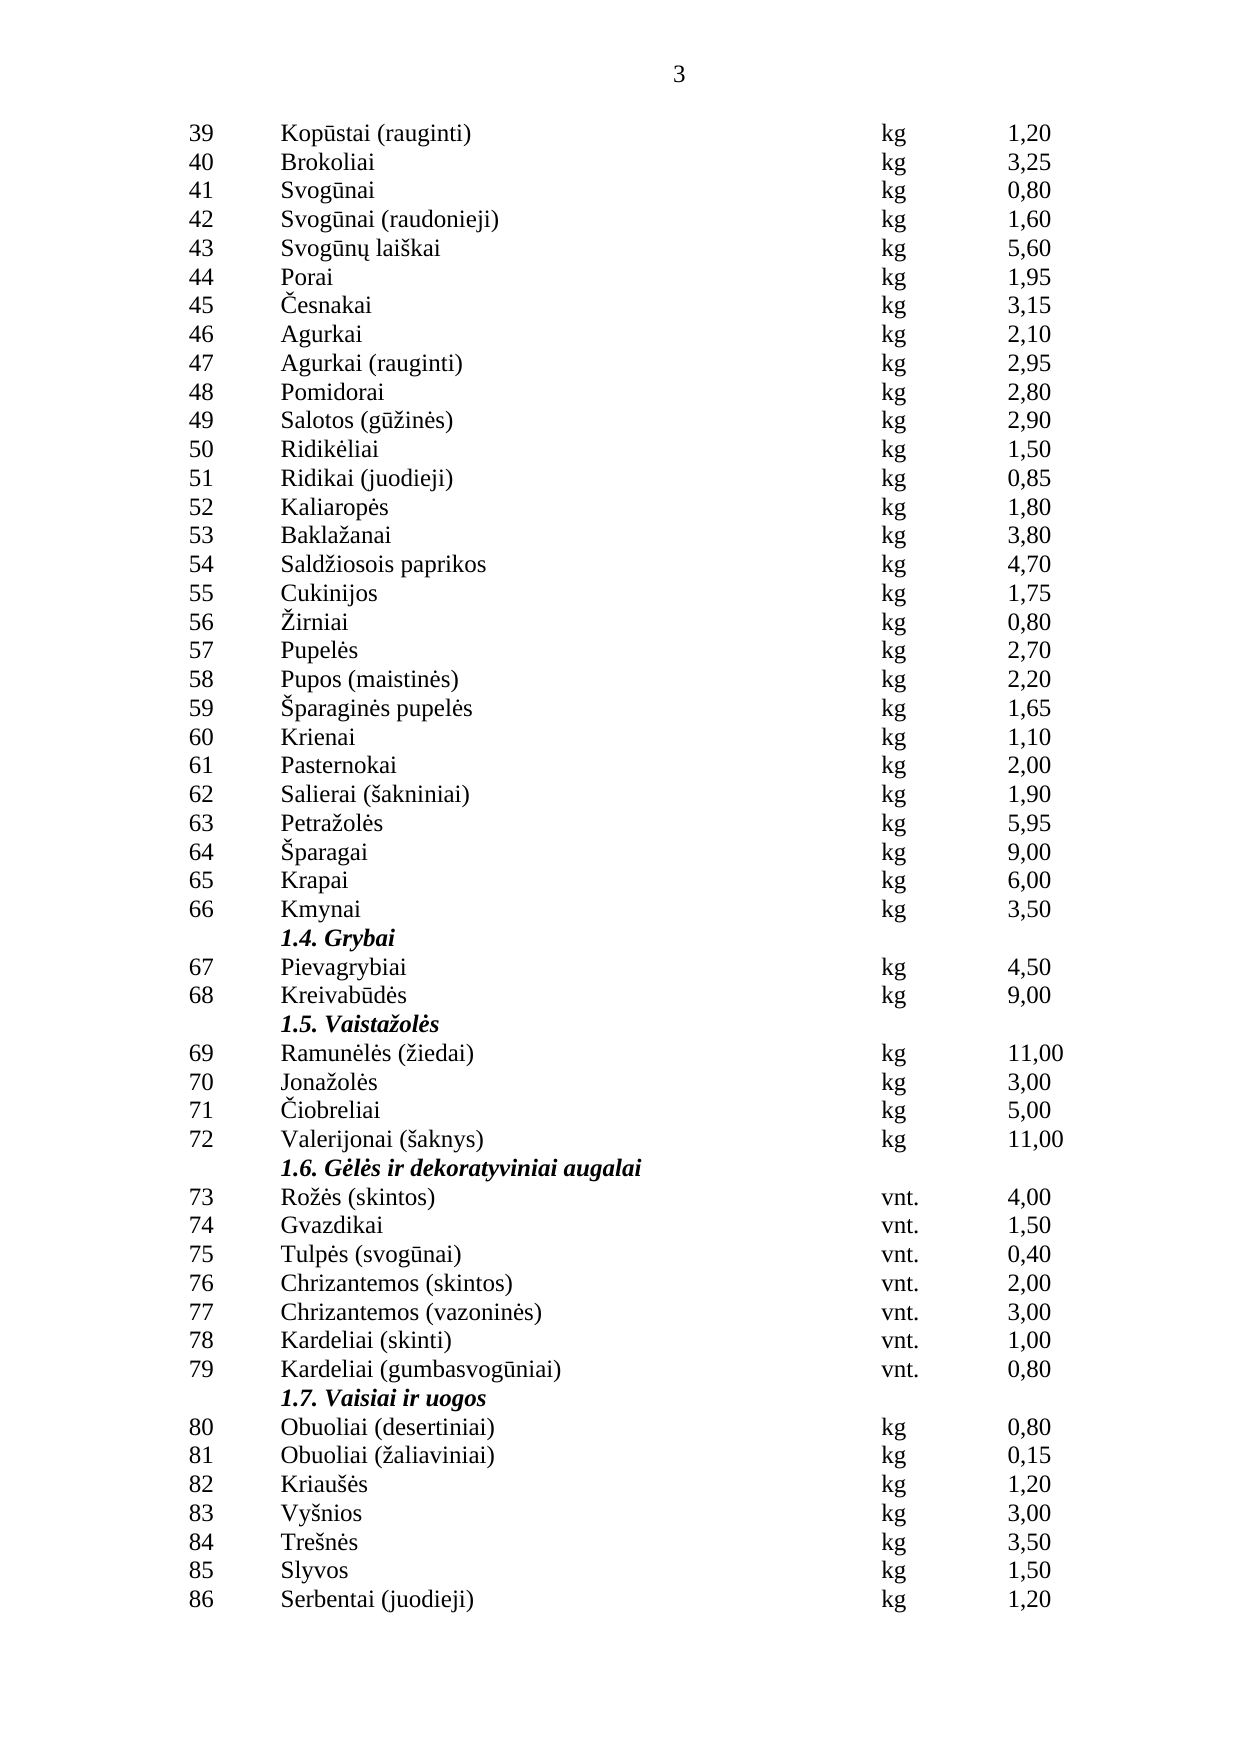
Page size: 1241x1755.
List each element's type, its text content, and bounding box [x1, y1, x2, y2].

table_cell 2,00 [996, 751, 1181, 779]
table_cell 84 [177, 1527, 269, 1556]
table_cell 60 [177, 722, 269, 751]
table_cell 1,80 [996, 492, 1181, 521]
table_cell 0,40 [996, 1239, 1181, 1268]
table_cell kg [870, 1067, 996, 1096]
table_cell 3,00 [996, 1297, 1181, 1326]
table_cell 0,80 [996, 1354, 1181, 1383]
table_cell [870, 1383, 996, 1412]
table_cell Pupos (maistinės) [269, 664, 870, 693]
table_cell Tulpės (svogūnai) [269, 1239, 870, 1268]
table_cell 71 [177, 1096, 269, 1124]
table_cell kg [870, 722, 996, 751]
table_cell 1,20 [996, 1469, 1181, 1498]
table_cell kg [870, 1527, 996, 1556]
table_cell kg [870, 779, 996, 808]
table_cell kg [870, 319, 996, 348]
table_cell 5,00 [996, 1096, 1181, 1124]
table_cell 70 [177, 1067, 269, 1096]
table_cell 73 [177, 1182, 269, 1211]
table_cell 66 [177, 894, 269, 923]
table_cell 3,80 [996, 521, 1181, 549]
table_cell 47 [177, 348, 269, 377]
table_cell 76 [177, 1268, 269, 1297]
table_cell Kopūstai (rauginti) [269, 118, 870, 147]
table_cell kg [870, 1584, 996, 1613]
table_cell 72 [177, 1124, 269, 1153]
table_cell 2,95 [996, 348, 1181, 377]
table_cell 49 [177, 406, 269, 434]
table_cell 0,80 [996, 1412, 1181, 1441]
table_cell 56 [177, 607, 269, 636]
table_cell kg [870, 118, 996, 147]
table_cell 82 [177, 1469, 269, 1498]
table_cell Ridikai (juodieji) [269, 463, 870, 492]
table_cell Jonažolės [269, 1067, 870, 1096]
table_cell 1,00 [996, 1326, 1181, 1354]
table_cell Žirniai [269, 607, 870, 636]
table_cell kg [870, 1124, 996, 1153]
table_cell 83 [177, 1498, 269, 1527]
table_cell 0,15 [996, 1441, 1181, 1469]
table_cell kg [870, 434, 996, 463]
table_cell Trešnės [269, 1527, 870, 1556]
table_cell Pomidorai [269, 377, 870, 406]
table_cell 0,80 [996, 607, 1181, 636]
table_cell kg [870, 348, 996, 377]
table_cell Svogūnai [269, 176, 870, 204]
table_cell 1,95 [996, 262, 1181, 291]
table_cell 63 [177, 808, 269, 837]
table_cell kg [870, 147, 996, 176]
table_cell [870, 923, 996, 952]
table_cell 4,50 [996, 952, 1181, 981]
table_cell kg [870, 1498, 996, 1527]
table_cell Slyvos [269, 1556, 870, 1584]
table_cell kg [870, 607, 996, 636]
table_cell [996, 923, 1181, 952]
table_cell kg [870, 1038, 996, 1067]
table_cell 2,10 [996, 319, 1181, 348]
table_cell 61 [177, 751, 269, 779]
table_cell 9,00 [996, 837, 1181, 866]
table_cell Ridikėliai [269, 434, 870, 463]
table_cell 58 [177, 664, 269, 693]
table_cell 54 [177, 549, 269, 578]
table_cell 51 [177, 463, 269, 492]
table_cell Čiobreliai [269, 1096, 870, 1124]
table_cell 77 [177, 1297, 269, 1326]
table_cell 53 [177, 521, 269, 549]
table_cell Krapai [269, 866, 870, 894]
table_cell 78 [177, 1326, 269, 1354]
table_cell 5,95 [996, 808, 1181, 837]
table_cell 9,00 [996, 981, 1181, 1009]
table_cell 3,25 [996, 147, 1181, 176]
table_cell 3,15 [996, 291, 1181, 319]
table_cell [996, 1153, 1181, 1182]
table_cell [996, 1009, 1181, 1038]
table_cell 64 [177, 837, 269, 866]
table_cell Chrizantemos (skintos) [269, 1268, 870, 1297]
table_cell 68 [177, 981, 269, 1009]
table_cell 11,00 [996, 1038, 1181, 1067]
table_cell kg [870, 204, 996, 233]
table_cell Pievagrybiai [269, 952, 870, 981]
table_cell Šparaginės pupelės [269, 693, 870, 722]
table_cell kg [870, 1556, 996, 1584]
table_cell kg [870, 866, 996, 894]
table_cell 85 [177, 1556, 269, 1584]
table_cell kg [870, 463, 996, 492]
table_cell 1,60 [996, 204, 1181, 233]
table_cell kg [870, 1441, 996, 1469]
table_cell 2,00 [996, 1268, 1181, 1297]
table_cell [870, 1009, 996, 1038]
table_cell Salotos (gūžinės) [269, 406, 870, 434]
table_cell 1,50 [996, 1556, 1181, 1584]
table_cell 5,60 [996, 233, 1181, 262]
table_cell Kardeliai (skinti) [269, 1326, 870, 1354]
table_cell Kmynai [269, 894, 870, 923]
table_cell Ramunėlės (žiedai) [269, 1038, 870, 1067]
table_cell Saldžiosois paprikos [269, 549, 870, 578]
table_cell [177, 1153, 269, 1182]
table_cell kg [870, 291, 996, 319]
table_cell 81 [177, 1441, 269, 1469]
table_cell Šparagai [269, 837, 870, 866]
table_cell 1,50 [996, 434, 1181, 463]
table_cell 86 [177, 1584, 269, 1613]
table_cell Kreivabūdės [269, 981, 870, 1009]
table_cell 62 [177, 779, 269, 808]
table_cell kg [870, 693, 996, 722]
table_cell 2,20 [996, 664, 1181, 693]
table_cell 40 [177, 147, 269, 176]
table_cell Agurkai [269, 319, 870, 348]
table_cell [177, 1009, 269, 1038]
table_cell Valerijonai (šaknys) [269, 1124, 870, 1153]
table_cell Kaliaropės [269, 492, 870, 521]
table_cell [996, 1383, 1181, 1412]
table_cell kg [870, 233, 996, 262]
table_cell 1.6. Gėlės ir dekoratyviniai augalai [269, 1153, 870, 1182]
table_cell 41 [177, 176, 269, 204]
table_cell 50 [177, 434, 269, 463]
table_cell 52 [177, 492, 269, 521]
table_cell 11,00 [996, 1124, 1181, 1153]
table_cell 3,00 [996, 1067, 1181, 1096]
table_cell kg [870, 751, 996, 779]
table_cell 3,50 [996, 894, 1181, 923]
table_cell 1,20 [996, 118, 1181, 147]
table_cell kg [870, 1096, 996, 1124]
table_cell Česnakai [269, 291, 870, 319]
table_cell kg [870, 492, 996, 521]
table_cell Kardeliai (gumbasvogūniai) [269, 1354, 870, 1383]
table_cell 6,00 [996, 866, 1181, 894]
table_cell 39 [177, 118, 269, 147]
table_cell 42 [177, 204, 269, 233]
table_cell kg [870, 636, 996, 664]
table_cell 0,85 [996, 463, 1181, 492]
table_cell 43 [177, 233, 269, 262]
table_cell kg [870, 1469, 996, 1498]
table_cell Porai [269, 262, 870, 291]
table_cell 4,70 [996, 549, 1181, 578]
table_cell 1.4. Grybai [269, 923, 870, 952]
table_cell kg [870, 262, 996, 291]
table_cell 2,80 [996, 377, 1181, 406]
table_cell 59 [177, 693, 269, 722]
table_cell Baklažanai [269, 521, 870, 549]
table_cell [870, 1153, 996, 1182]
table_cell 57 [177, 636, 269, 664]
table_cell kg [870, 808, 996, 837]
table_cell 44 [177, 262, 269, 291]
table_cell vnt. [870, 1268, 996, 1297]
table_cell 2,90 [996, 406, 1181, 434]
table_cell kg [870, 981, 996, 1009]
table_cell vnt. [870, 1239, 996, 1268]
table_cell Agurkai (rauginti) [269, 348, 870, 377]
table_cell Brokoliai [269, 147, 870, 176]
table_cell vnt. [870, 1297, 996, 1326]
table_cell Pupelės [269, 636, 870, 664]
table_cell 1,90 [996, 779, 1181, 808]
table_cell 69 [177, 1038, 269, 1067]
table_cell 1,20 [996, 1584, 1181, 1613]
table_cell Petražolės [269, 808, 870, 837]
table_cell 74 [177, 1211, 269, 1239]
table_cell 3,00 [996, 1498, 1181, 1527]
table_cell [177, 1383, 269, 1412]
table_cell vnt. [870, 1326, 996, 1354]
table_cell kg [870, 1412, 996, 1441]
table_cell Obuoliai (desertiniai) [269, 1412, 870, 1441]
table_cell 67 [177, 952, 269, 981]
table_cell 1,75 [996, 578, 1181, 607]
table_cell 1,10 [996, 722, 1181, 751]
table_cell Gvazdikai [269, 1211, 870, 1239]
table_cell kg [870, 406, 996, 434]
table_cell 4,00 [996, 1182, 1181, 1211]
table_cell 79 [177, 1354, 269, 1383]
table_cell 1,50 [996, 1211, 1181, 1239]
table_cell vnt. [870, 1354, 996, 1383]
table_cell 1.7. Vaisiai ir uogos [269, 1383, 870, 1412]
table_cell vnt. [870, 1211, 996, 1239]
table_cell kg [870, 176, 996, 204]
table_cell Krienai [269, 722, 870, 751]
table_cell 75 [177, 1239, 269, 1268]
table_cell Cukinijos [269, 578, 870, 607]
table_cell 55 [177, 578, 269, 607]
table_cell 0,80 [996, 176, 1181, 204]
table_cell kg [870, 664, 996, 693]
table_cell Vyšnios [269, 1498, 870, 1527]
table_cell Serbentai (juodieji) [269, 1584, 870, 1613]
table_cell 2,70 [996, 636, 1181, 664]
table_cell 3,50 [996, 1527, 1181, 1556]
table_cell 45 [177, 291, 269, 319]
table_cell Svogūnų laiškai [269, 233, 870, 262]
table_cell 65 [177, 866, 269, 894]
table_cell Pasternokai [269, 751, 870, 779]
table_cell 1,65 [996, 693, 1181, 722]
table_cell Rožės (skintos) [269, 1182, 870, 1211]
table_cell vnt. [870, 1182, 996, 1211]
table_cell kg [870, 578, 996, 607]
table_cell kg [870, 377, 996, 406]
table_cell kg [870, 894, 996, 923]
table_cell Salierai (šakniniai) [269, 779, 870, 808]
table_cell 1.5. Vaistažolės [269, 1009, 870, 1038]
table_cell kg [870, 521, 996, 549]
table_cell kg [870, 549, 996, 578]
table_cell [177, 923, 269, 952]
table_cell Obuoliai (žaliaviniai) [269, 1441, 870, 1469]
table_cell 48 [177, 377, 269, 406]
table_cell Kriaušės [269, 1469, 870, 1498]
table_cell Chrizantemos (vazoninės) [269, 1297, 870, 1326]
table_cell Svogūnai (raudonieji) [269, 204, 870, 233]
table_cell 80 [177, 1412, 269, 1441]
table_cell 46 [177, 319, 269, 348]
table_cell kg [870, 952, 996, 981]
table_cell kg [870, 837, 996, 866]
